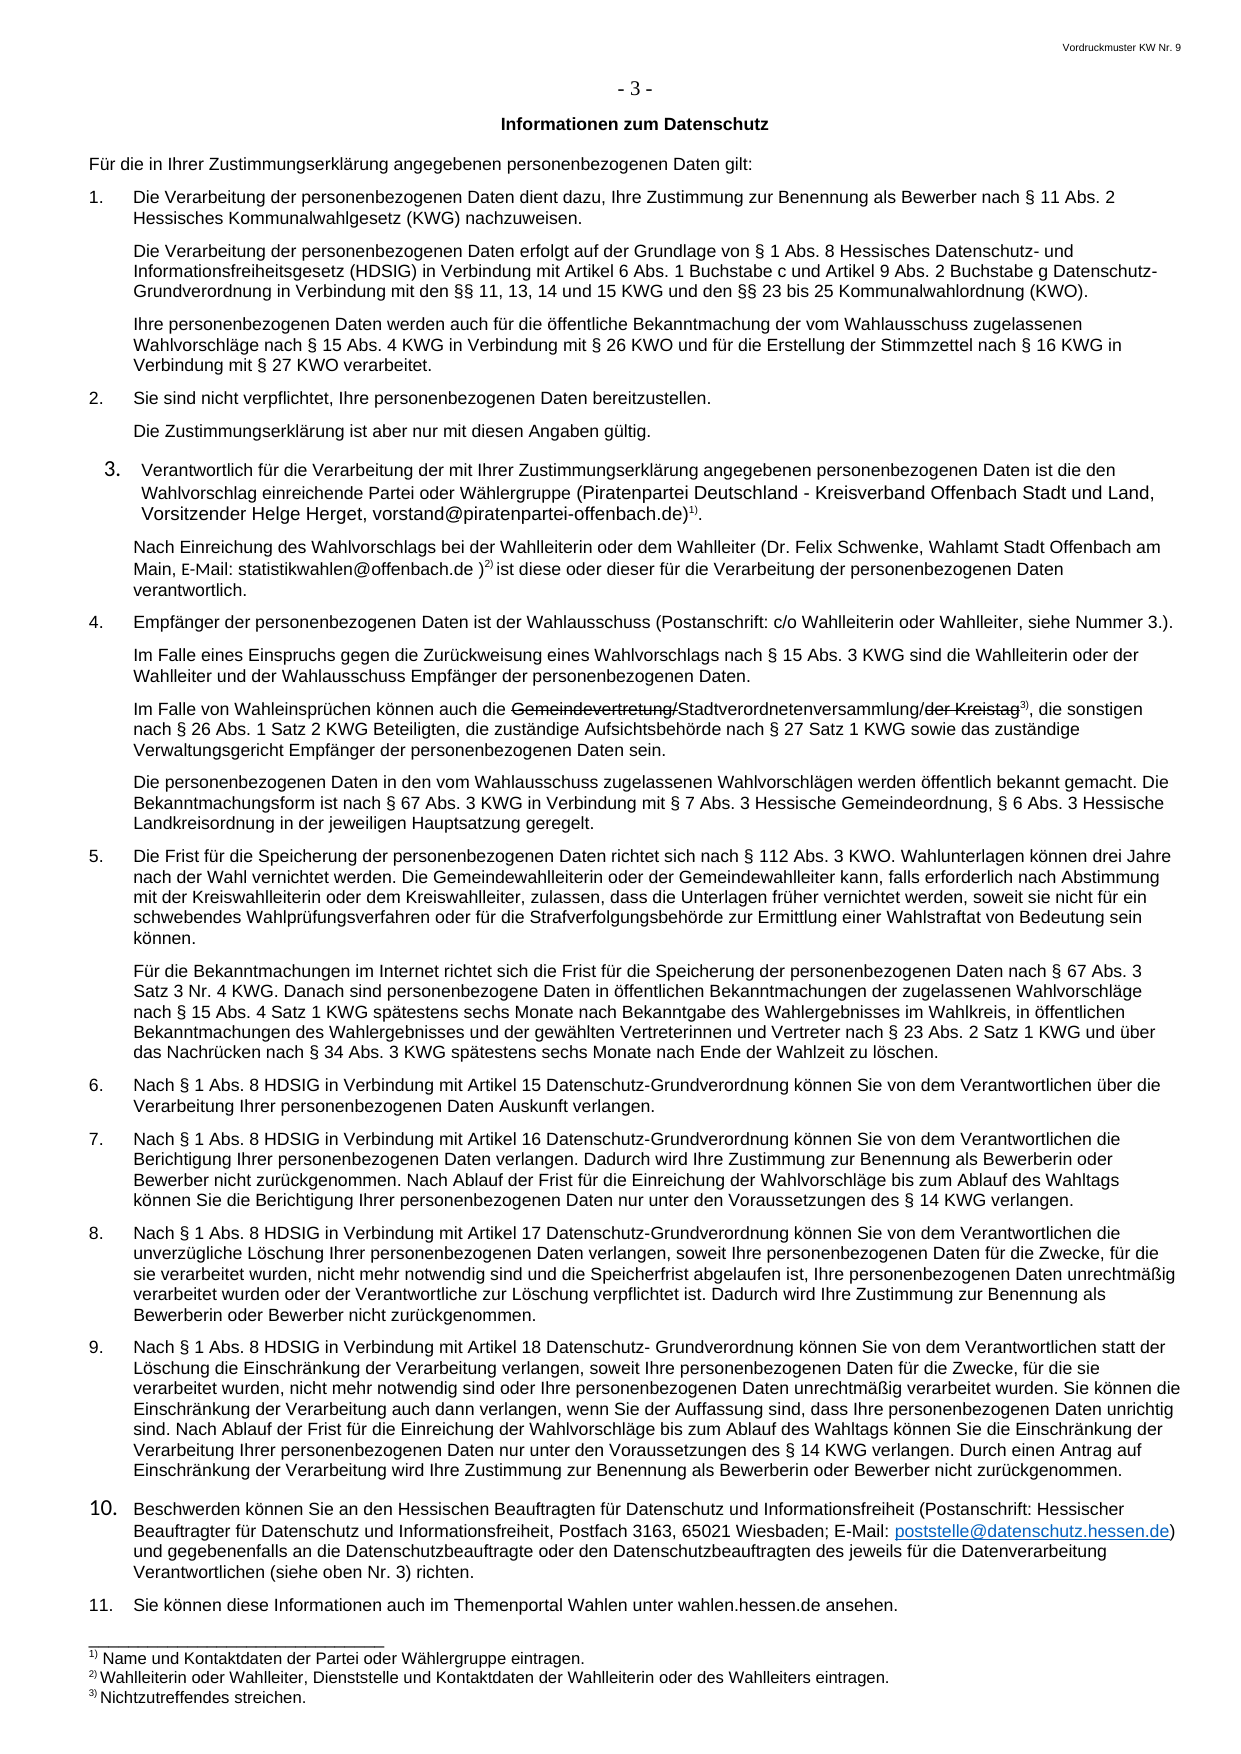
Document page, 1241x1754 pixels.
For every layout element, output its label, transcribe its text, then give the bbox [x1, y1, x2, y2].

list Ihre personenbezogenen Daten werden auch für die öffentliche Bekanntmachung der vom Wahlausschuss zugelassenen Wahlvorschläge nach § 15 Abs. 4 KWG in Verbindung mit § 26 KWO und für die Erstellung der Stimmzettel nach § 16 KWG in Verbindung mit § 27 KWO verarbeitet. [133, 314, 1181, 375]
text 2) Wahlleiterin oder Wahlleiter, Dienststelle und Kontaktdaten der Wahlleiterin oder des Wahlleiters eintragen. [89, 1668, 1181, 1687]
list Die personenbezogenen Daten in den vom Wahlausschuss zugelassenen Wahlvorschlägen werden öffentlich bekannt gemacht. Die Bekanntmachungsform ist nach § 67 Abs. 3 KWG in Verbindung mit § 7 Abs. 3 Hessische Gemeindeordnung, § 6 Abs. 3 Hessische Landkreisordnung in der jeweiligen Hauptsatzung geregelt. [133, 772, 1181, 833]
text 3) Nichtzutreffendes streichen. [89, 1687, 1181, 1707]
list Empfänger der personenbezogenen Daten ist der Wahlausschuss (Postanschrift: c/o Wahlleiterin oder Wahlleiter, siehe Nummer 3.). [89, 612, 1181, 633]
list Die Verarbeitung der personenbezogenen Daten erfolgt auf der Grundlage von § 1 Abs. 8 Hessisches Datenschutz- und Informationsfreiheitsgesetz (HDSIG) in Verbindung mit Artikel 6 Abs. 1 Buchstabe c und Artikel 9 Abs. 2 Buchstabe g Datenschutz-Grundverordnung in Verbindung mit den §§ 11, 13, 14 und 15 KWG und den §§ 23 bis 25 Kommunalwahlordnung (KWO). [133, 240, 1181, 302]
list Nach § 1 Abs. 8 HDSIG in Verbindung mit Artikel 15 Datenschutz-Grundverordnung können Sie von dem Verantwortlichen über die Verarbeitung Ihrer personenbezogenen Daten Auskunft verlangen. [89, 1075, 1181, 1116]
list Für die Bekanntmachungen im Internet richtet sich die Frist für die Speicherung der personenbezogenen Daten nach § 67 Abs. 3 Satz 3 Nr. 4 KWG. Danach sind personenbezogene Daten in öffentlichen Bekanntmachungen der zugelassenen Wahlvorschläge nach § 15 Abs. 4 Satz 1 KWG spätestens sechs Monate nach Bekanntgabe des Wahlergebnisses im Wahlkreis, in öffentlichen Bekanntmachungen des Wahlergebnisses und der gewählten Vertreterinnen und Vertreter nach § 23 Abs. 2 Satz 1 KWG und über das Nachrücken nach § 34 Abs. 3 KWG spätestens sechs Monate nach Ende der Wahlzeit zu löschen. [133, 961, 1181, 1063]
list Nach § 1 Abs. 8 HDSIG in Verbindung mit Artikel 17 Datenschutz-Grundverordnung können Sie von dem Verantwortlichen die unverzügliche Löschung Ihrer personenbezogenen Daten verlangen, soweit Ihre personenbezogenen Daten für die Zwecke, für die sie verarbeitet wurden, nicht mehr notwendig sind und die Speicherfrist abgelaufen ist, Ihre personenbezogenen Daten unrechtmäßig verarbeitet wurden oder der Verantwortliche zur Löschung verpflichtet ist. Dadurch wird Ihre Zustimmung zur Benennung als Bewerberin oder Bewerber nicht zurückgenommen. [89, 1223, 1181, 1325]
list Nach § 1 Abs. 8 HDSIG in Verbindung mit Artikel 16 Datenschutz-Grundverordnung können Sie von dem Verantwortlichen die Berichtigung Ihrer personenbezogenen Daten verlangen. Dadurch wird Ihre Zustimmung zur Benennung als Bewerberin oder Bewerber nicht zurückgenommen. Nach Ablauf der Frist für die Einreichung der Wahlvorschläge bis zum Ablauf des Wahltags können Sie die Berichtigung Ihrer personenbezogenen Daten nur unter den Voraussetzungen des § 14 KWG verlangen. [89, 1128, 1181, 1210]
text Informationen zum Datenschutz [89, 113, 1181, 134]
list Die Frist für die Speicherung der personenbezogenen Daten richtet sich nach § 112 Abs. 3 KWO. Wahlunterlagen können drei Jahre nach der Wahl vernichtet werden. Die Gemeindewahlleiterin oder der Gemeindewahlleiter kann, falls erforderlich nach Abstimmung mit der Kreiswahlleiterin oder dem Kreiswahlleiter, zulassen, dass die Unterlagen früher vernichtet werden, soweit sie nicht für ein schwebendes Wahlprüfungsverfahren oder für die Strafverfolgungsbehörde zur Ermittlung einer Wahlstraftat von Bedeutung sein können. [89, 846, 1181, 948]
list Sie sind nicht verpflichtet, Ihre personenbezogenen Daten bereitzustellen. [89, 388, 1181, 408]
list Nach § 1 Abs. 8 HDSIG in Verbindung mit Artikel 18 Datenschutz- Grundverordnung können Sie von dem Verantwortlichen statt der Löschung die Einschränkung der Verarbeitung verlangen, soweit Ihre personenbezogenen Daten für die Zwecke, für die sie verarbeitet wurden, nicht mehr notwendig sind oder Ihre personenbezogenen Daten unrechtmäßig verarbeitet wurden. Sie können die Einschränkung der Verarbeitung auch dann verlangen, wenn Sie der Auffassung sind, dass Ihre personenbezogenen Daten unrichtig sind. Nach Ablauf der Frist für die Einreichung der Wahlvorschläge bis zum Ablauf des Wahltags können Sie die Einschränkung der Verarbeitung Ihrer personenbezogenen Daten nur unter den Voraussetzungen des § 14 KWG verlangen. Durch einen Antrag auf Einschränkung der Verarbeitung wird Ihre Zustimmung zur Benennung als Bewerberin oder Bewerber nicht zurückgenommen. [89, 1337, 1181, 1480]
list Im Falle von Wahleinsprüchen können auch die Gemeindevertretung/Stadtverordnetenversammlung/der Kreistag3), die sonstigen nach § 26 Abs. 1 Satz 2 KWG Beteiligten, die zuständige Aufsichtsbehörde nach § 27 Satz 1 KWG sowie das zuständige Verwaltungsgericht Empfänger der personenbezogenen Daten sein. [133, 698, 1181, 760]
text Für die in Ihrer Zustimmungserklärung angegebenen personenbezogenen Daten gilt: [89, 154, 1181, 174]
list Die Zustimmungserklärung ist aber nur mit diesen Angaben gültig. [133, 421, 1181, 441]
list Sie können diese Informationen auch im Themenportal Wahlen unter wahlen.hessen.de ansehen. [89, 1594, 1181, 1615]
list Beschwerden können Sie an den Hessischen Beauftragten für Datenschutz und Informationsfreiheit (Postanschrift: Hessischer Beauftragter für Datenschutz und Informationsfreiheit, Postfach 3163, 65021 Wiesbaden; E-Mail: poststelle@datenschutz.hessen.de) und gegebenenfalls an die Datenschutzbeauftragte oder den Datenschutzbeauftragten des jeweils für die Datenverarbeitung Verantwortlichen (siehe oben Nr. 3) richten. [89, 1493, 1181, 1582]
text 1) Name und Kontaktdaten der Partei oder Wählergruppe eintragen. [89, 1648, 1181, 1668]
list Im Falle eines Einspruchs gegen die Zurückweisung eines Wahlvorschlags nach § 15 Abs. 3 KWG sind die Wahlleiterin oder der Wahlleiter und der Wahlausschuss Empfänger der personenbezogenen Daten. [133, 645, 1181, 686]
list Die Verarbeitung der personenbezogenen Daten dient dazu, Ihre Zustimmung zur Benennung als Bewerber nach § 11 Abs. 2 Hessisches Kommunalwahlgesetz (KWG) nachzuweisen. [89, 187, 1181, 228]
list Verantwortlich für die Verarbeitung der mit Ihrer Zustimmungserklärung angegebenen personenbezogenen Daten ist die den Wahlvorschlag einreichende Partei oder Wählergruppe (Piratenpartei Deutschland - Kreisverband Offenbach Stadt und Land, Vorsitzender Helge Herget, vorstand@piratenpartei-offenbach.de)1). [103, 454, 1181, 525]
text ______________________________ [89, 1627, 1181, 1648]
list Nach Einreichung des Wahlvorschlags bei der Wahlleiterin oder dem Wahlleiter (Dr. Felix Schwenke, Wahlamt Stadt Offenbach am Main, E-Mail: statistikwahlen@offenbach.de )2) ist diese oder dieser für die Verarbeitung der personenbezogenen Daten verantwortlich. [133, 537, 1181, 600]
